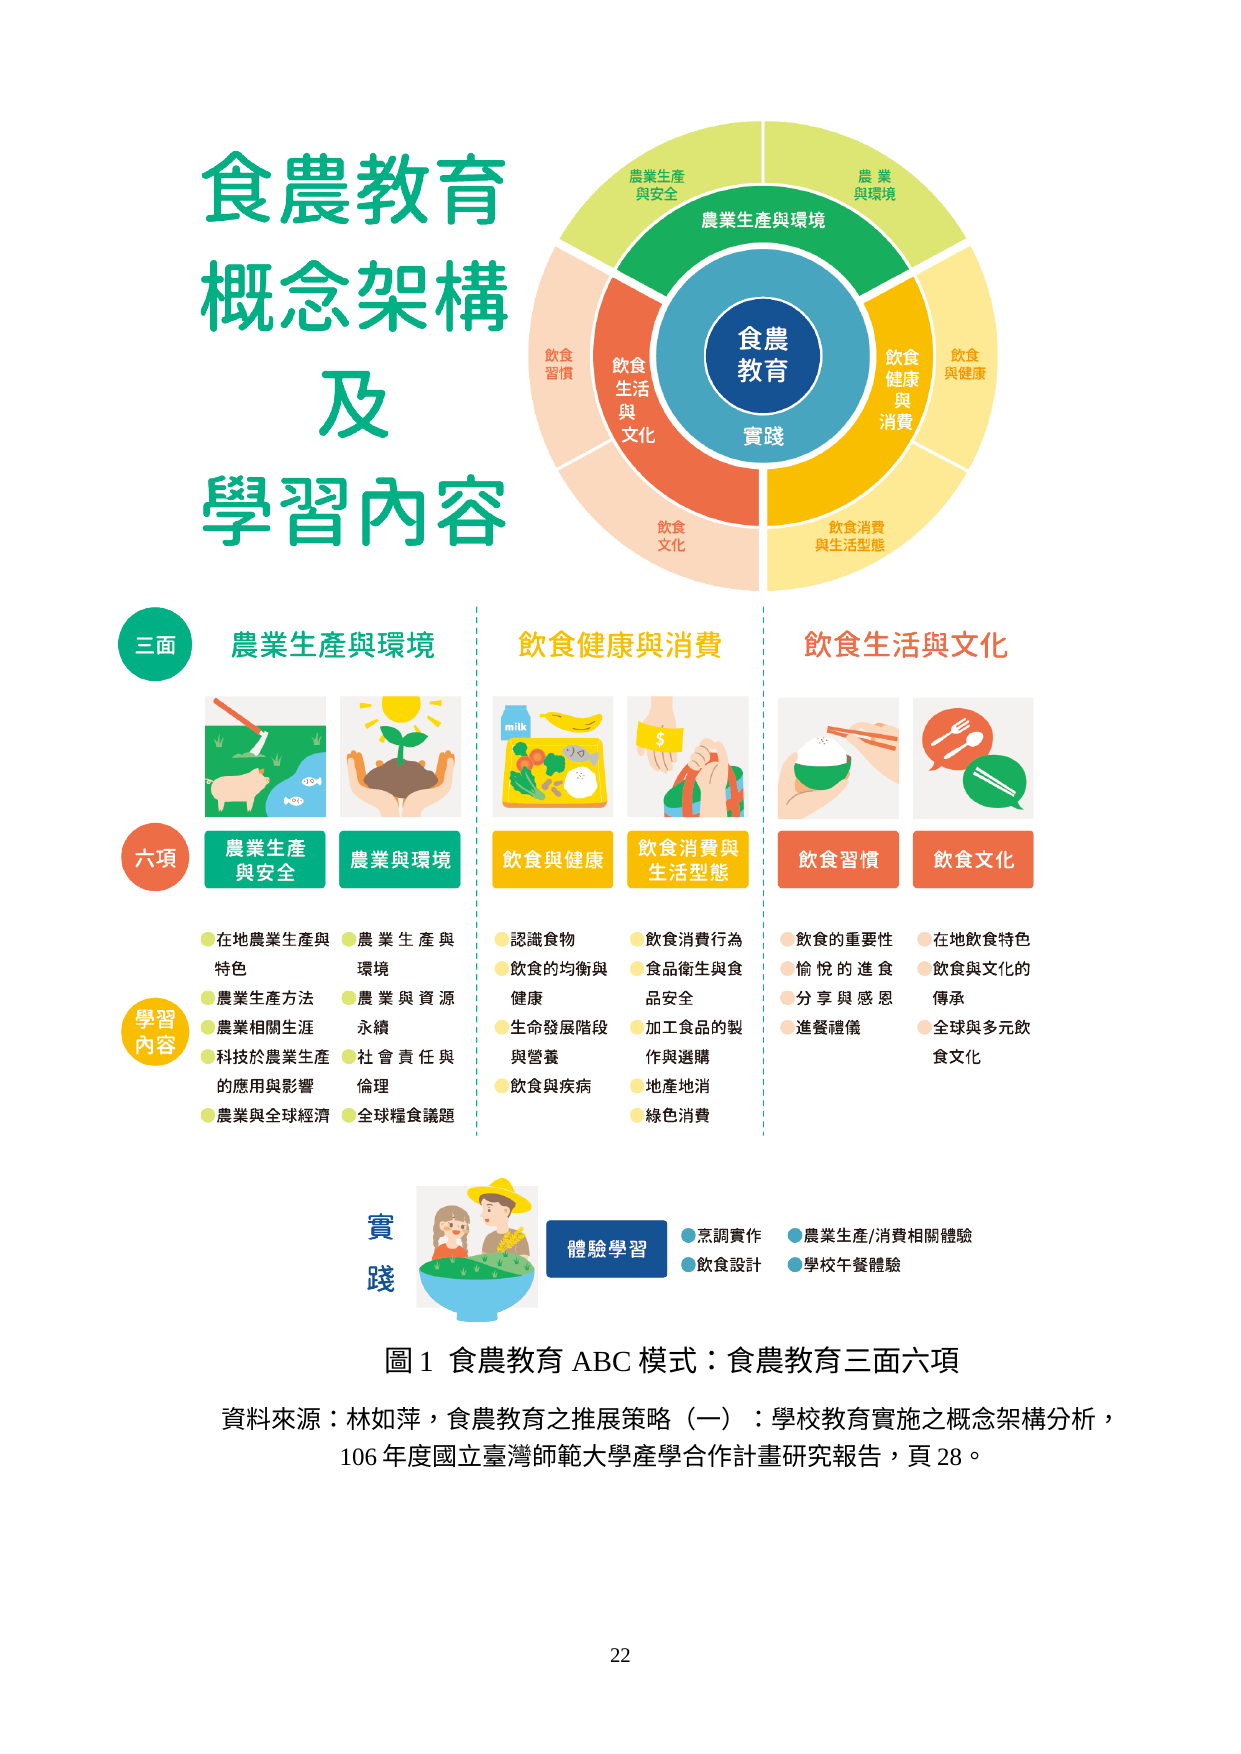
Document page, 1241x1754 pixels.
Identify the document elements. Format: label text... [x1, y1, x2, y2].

text 圖1 食農教育 ABC 模式：食農教育三面六項 [221, 1341, 1122, 1378]
text 資料來源：林如萍，食農教育之推展策略（一）：學校教育實施之概念架構分析，106年度國立臺灣師範大學產學合作計畫研究報告，頁28。 [221, 1398, 1122, 1473]
picture [118, 118, 1034, 1322]
